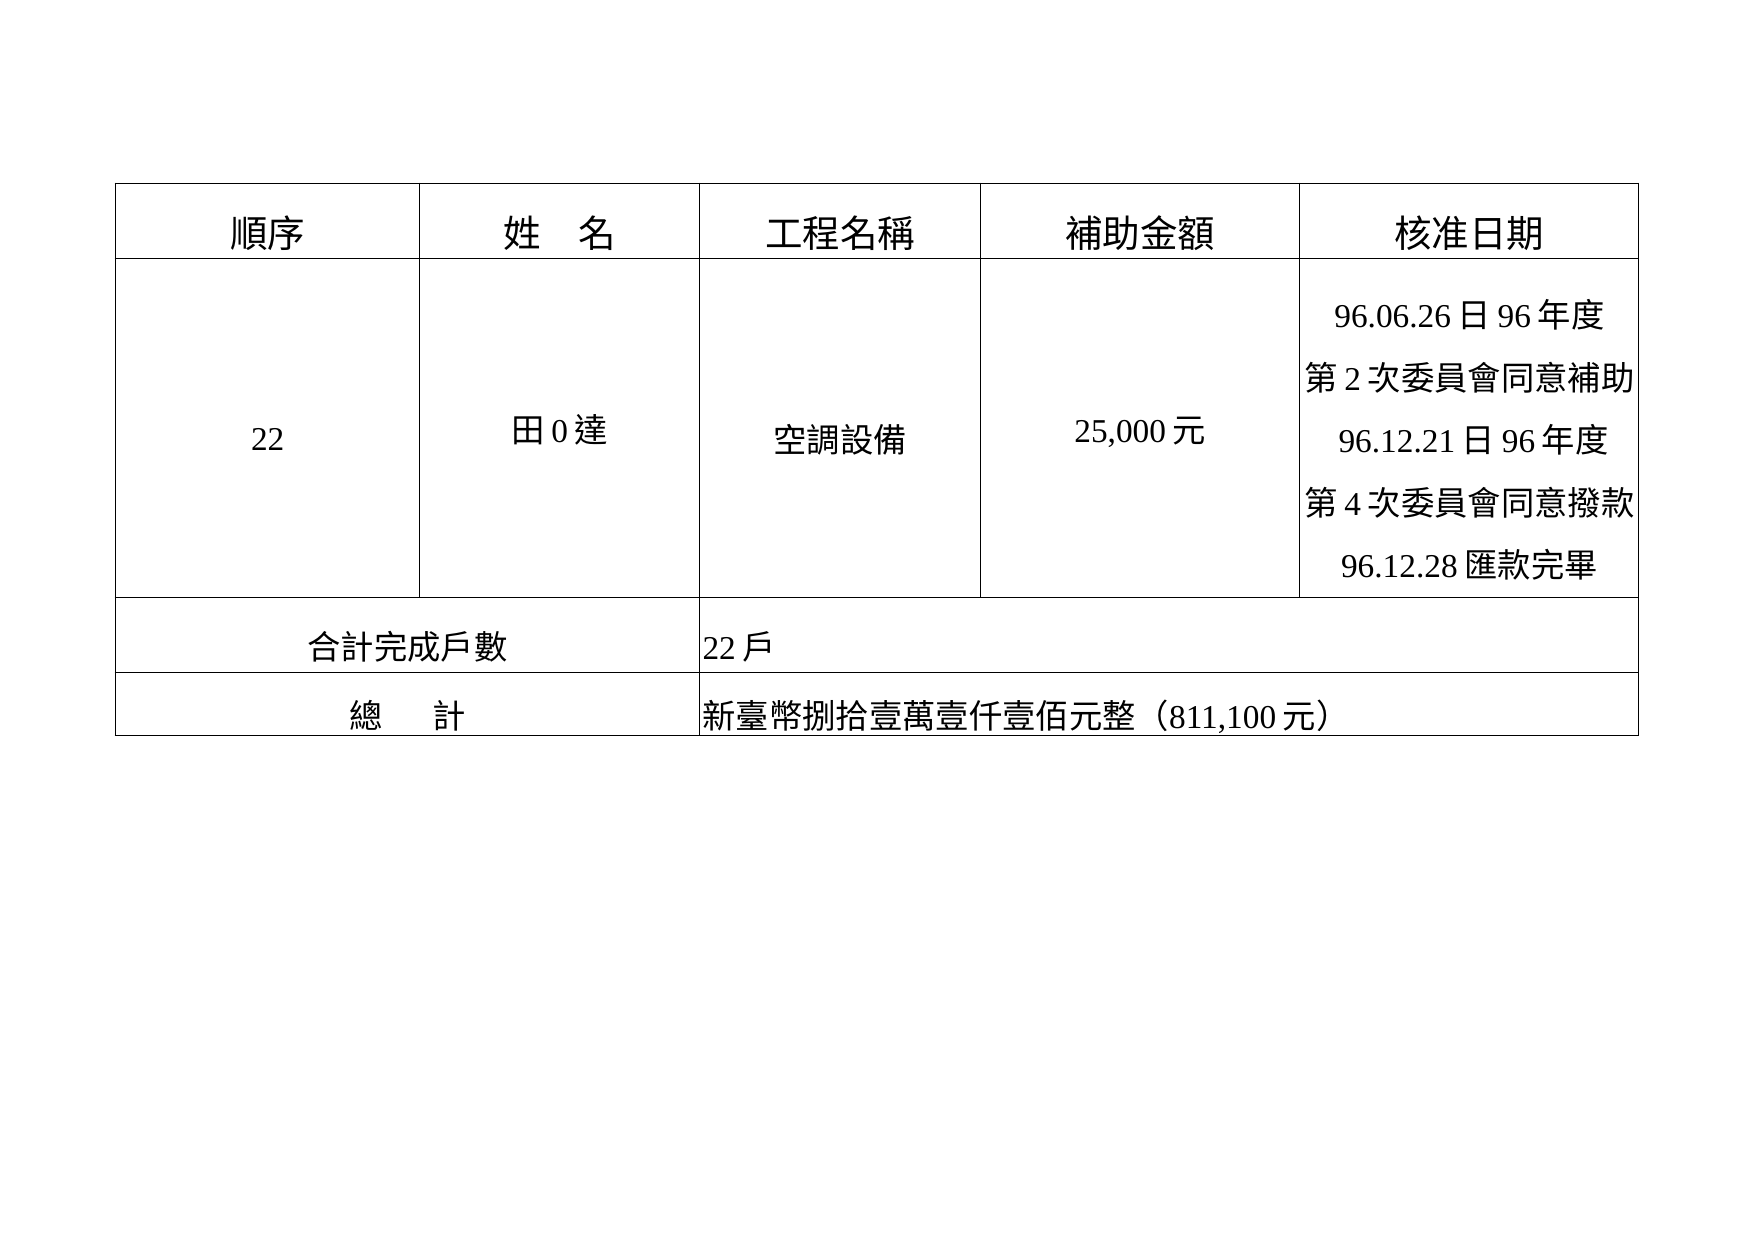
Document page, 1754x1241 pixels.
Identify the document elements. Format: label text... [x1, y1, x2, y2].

table_cell 22戶 [700, 598, 1638, 672]
table_cell 田0達 [420, 259, 699, 597]
table_cell 空調設備 [700, 259, 980, 597]
table_cell 25,000元 [981, 259, 1299, 597]
table_header 順序 [116, 184, 419, 258]
table_header 補助金額 [981, 184, 1299, 258]
table_header 工程名稱 [700, 184, 980, 258]
table_cell 96.06.26日96年度 第2次委員會同意補助 96.12.21日96年度 第4次委員會同意撥款 96.12.28匯款完畢 [1300, 259, 1638, 597]
table_cell 新臺幣捌拾壹萬壹仟壹佰元整（811,100元） [700, 673, 1638, 735]
table_cell 總 計 [116, 673, 699, 735]
table_header 核准日期 [1300, 184, 1638, 258]
table_cell 22 [116, 259, 419, 597]
table_cell 合計完成戶數 [116, 598, 699, 672]
table_header 姓 名 [420, 184, 699, 258]
